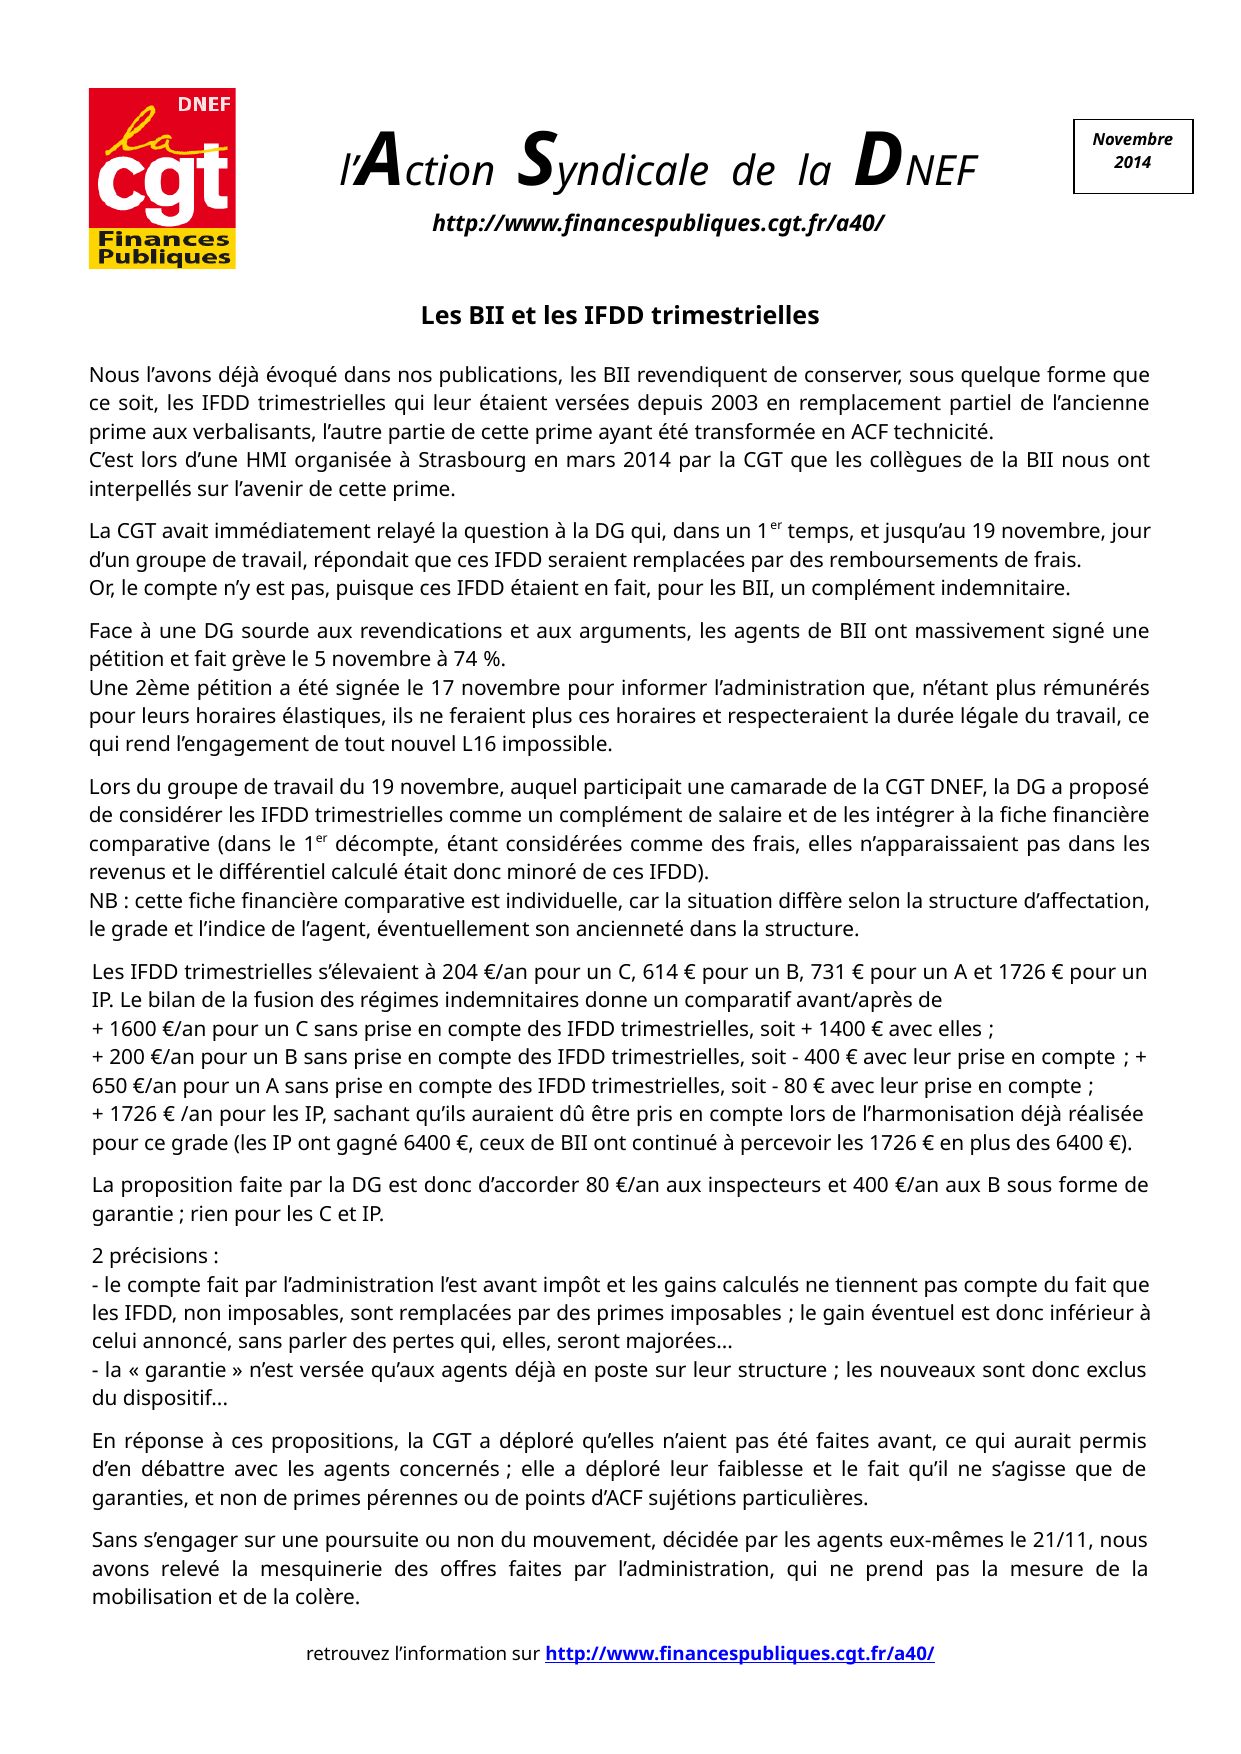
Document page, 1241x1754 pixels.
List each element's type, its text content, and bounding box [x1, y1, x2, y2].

text La CGT avait immédiatement relayé la question à la DG qui, dans un 1er temps, et jusqu’au 19 novembre, jour d’un groupe de travail, répondait que ces IFDD seraient remplacées par des remboursements de frais. [88, 516, 1152, 573]
text La proposition faite par la DG est donc d’accorder 80 €/an aux inspecteurs et 400 €/an aux B sous forme de garantie ; rien pour les C et IP. [92, 1170, 1152, 1227]
text 2014 [1090, 151, 1177, 173]
picture [88, 88, 236, 269]
text Une 2ème pétition a été signée le 17 novembre pour informer l’administration que, n’étant plus rémunérés pour leurs horaires élastiques, ils ne feraient plus ces horaires et respecteraient la durée légale du travail, ce qui rend l’engagement de tout nouvel L16 impossible. [88, 673, 1152, 758]
text Les IFDD trimestrielles s’élevaient à 204 €/an pour un C, 614 € pour un B, 731 € pour un A et 1726 € pour un IP. Le bilan de la fusion des régimes indemnitaires donne un comparatif avant/après de [92, 957, 1150, 1014]
text - la « garantie » n’est versée qu’aux agents déjà en poste sur leur structure ; les nouveaux sont donc exclus du dispositif... [92, 1355, 1147, 1412]
text + 1726 € /an pour les IP, sachant qu’ils auraient dû être pris en compte lors de l’harmonisation déjà réalisée pour ce grade (les IP ont gagné 6400 €, ceux de BII ont continué à percevoir les 1726 € en plus des 6400 €). [92, 1099, 1147, 1156]
text Face à une DG sourde aux revendications et aux arguments, les agents de BII ont massivement signé une pétition et fait grève le 5 novembre à 74 %. [88, 616, 1152, 673]
text En réponse à ces propositions, la CGT a déploré qu’elles n’aient pas été faites avant, ce qui aurait permis d’en débattre avec les agents concernés ; elle a déploré leur faiblesse et le fait qu’il ne s’agisse que de garanties, et non de primes pérennes ou de points d’ACF sujétions particulières. [92, 1426, 1148, 1511]
text Or, le compte n’y est pas, puisque ces IFDD étaient en fait, pour les BII, un complément indemnitaire. [88, 573, 1152, 602]
text http://www.financespubliques.cgt.fr/a40/ [270, 207, 1049, 238]
text NB : cette fiche financière comparative est individuelle, car la situation diffère selon la structure d’affectation, le grade et l’indice de l’agent, éventuellement son ancienneté dans la structure. [88, 886, 1152, 943]
text Nous l’avons déjà évoqué dans nos publications, les BII revendiquent de conserver, sous quelque forme que ce soit, les IFDD trimestrielles qui leur étaient versées depuis 2003 en remplacement partiel de l’ancienne prime aux verbalisants, l’autre partie de cette prime ayant été transformée en ACF technicité. [88, 360, 1152, 445]
text + 1600 €/an pour un C sans prise en compte des IFDD trimestrielles, soit + 1400 € avec elles ; [92, 1014, 1147, 1042]
subtitle Les BII et les IFDD trimestrielles [88, 297, 1152, 332]
text Sans s’engager sur une poursuite ou non du mouvement, décidée par les agents eux-mêmes le 21/11, nous avons relevé la mesquinerie des offres faites par l’administration, qui ne prend pas la mesure de la mobilisation et de la colère. [92, 1526, 1150, 1611]
text l’Action Syndicale de la DNEF [270, 105, 1049, 207]
text - le compte fait par l’administration l’est avant impôt et les gains calculés ne tiennent pas compte du fait que les IFDD, non imposables, sont remplacées par des primes imposables ; le gain éventuel est donc inférieur à celui annoncé, sans parler des pertes qui, elles, seront majorées... [92, 1270, 1152, 1355]
text 2 précisions : [92, 1241, 1093, 1270]
text + 200 €/an pour un B sans prise en compte des IFDD trimestrielles, soit - 400 € avec leur prise en compte ; + 650 €/an pour un A sans prise en compte des IFDD trimestrielles, soit - 80 € avec leur prise en compte ; [92, 1042, 1147, 1099]
text Lors du groupe de travail du 19 novembre, auquel participait une camarade de la CGT DNEF, la DG a proposé de considérer les IFDD trimestrielles comme un complément de salaire et de les intégrer à la fiche financière comparative (dans le 1er décompte, étant considérées comme des frais, elles n’apparaissaient pas dans les revenus et le différentiel calculé était donc minoré de ces IFDD). [88, 772, 1152, 886]
text C’est lors d’une HMI organisée à Strasbourg en mars 2014 par la CGT que les collègues de la BII nous ont interpellés sur l’avenir de cette prime. [88, 445, 1152, 502]
text Novembre [1090, 128, 1177, 151]
